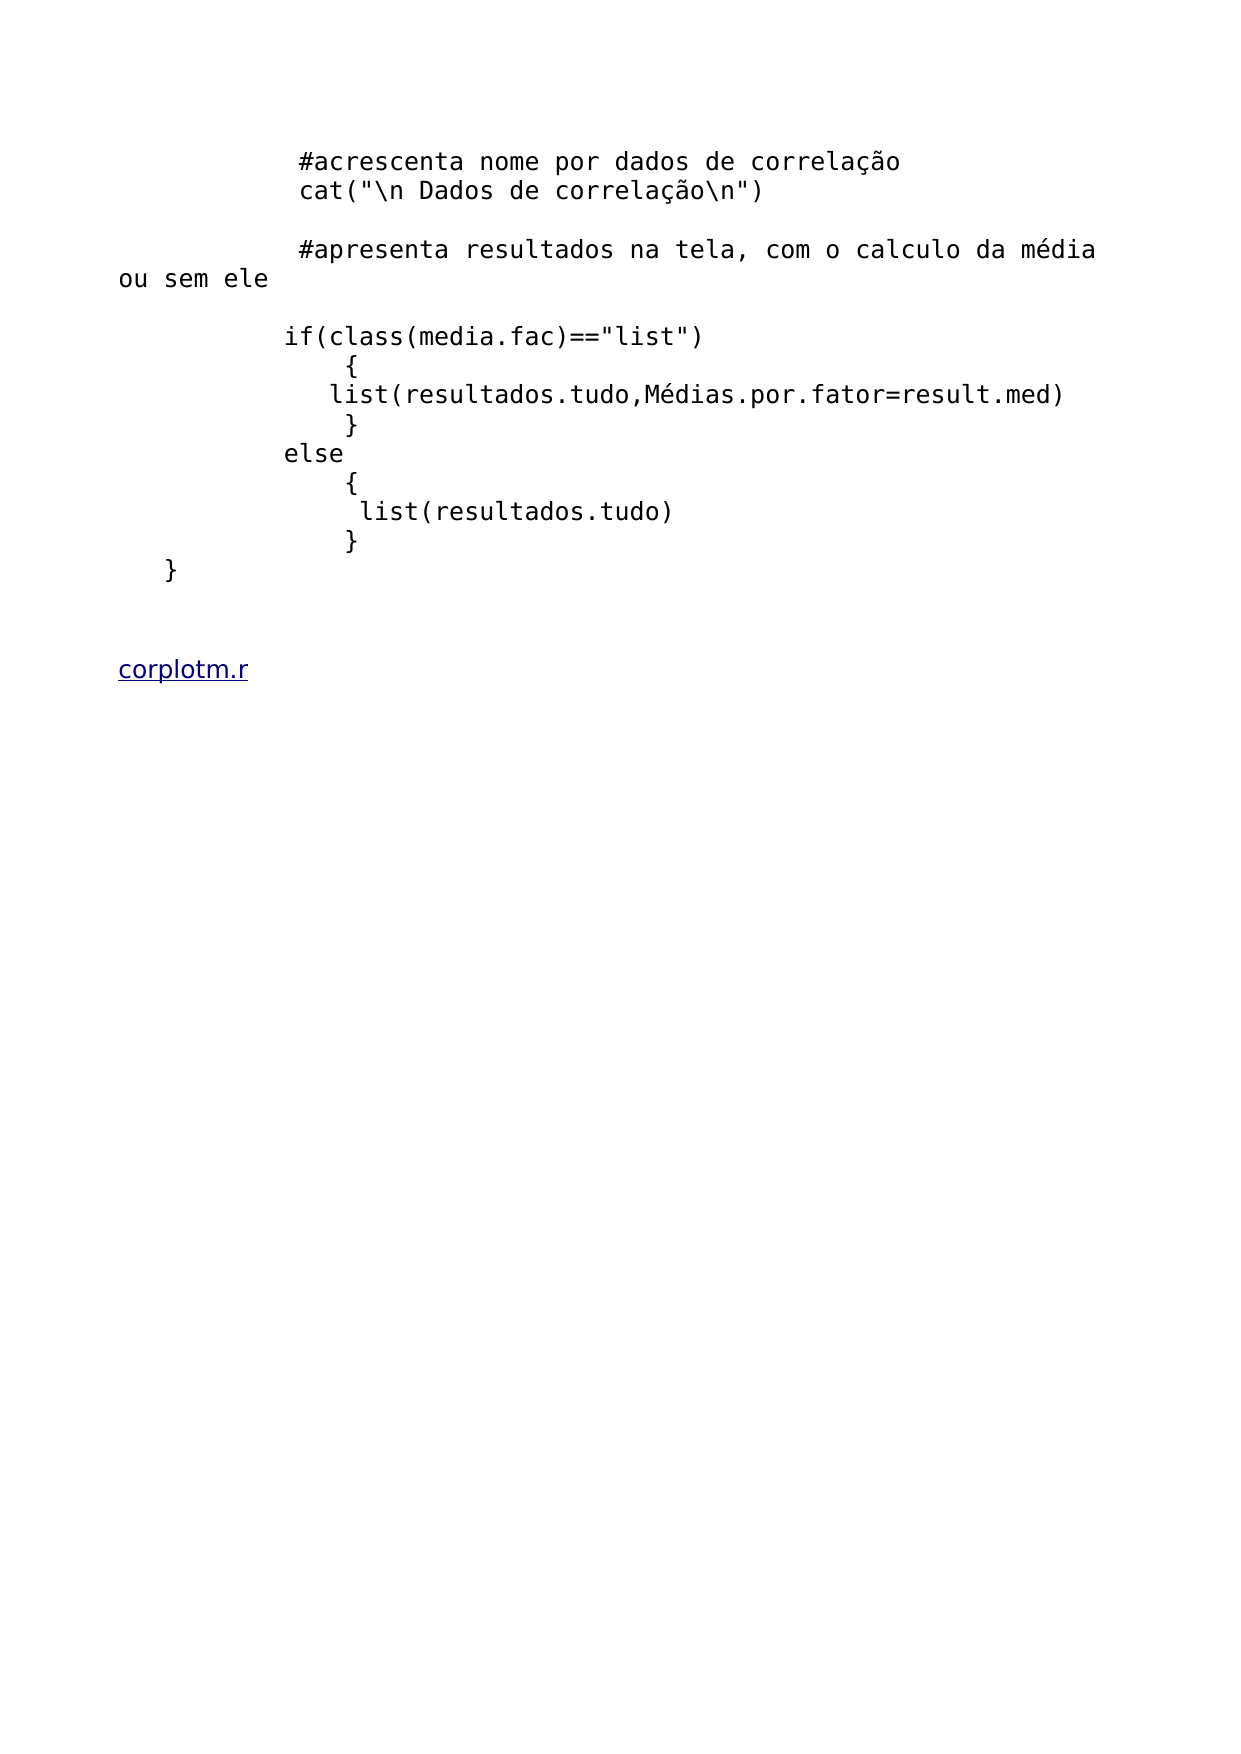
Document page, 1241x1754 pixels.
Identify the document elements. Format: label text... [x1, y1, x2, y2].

text corplotm.r [118, 655, 1122, 684]
text #acrescenta nome por dados de correlação cat("\n Dados de correlação\n") #apresenta resultados na tela, com o calculo da média ou sem ele if(class(media.fac)=="list") { list(resultados.tudo,Médias.por.fator=result.med) } else { list(resultados.tudo) } } [118, 118, 1122, 643]
